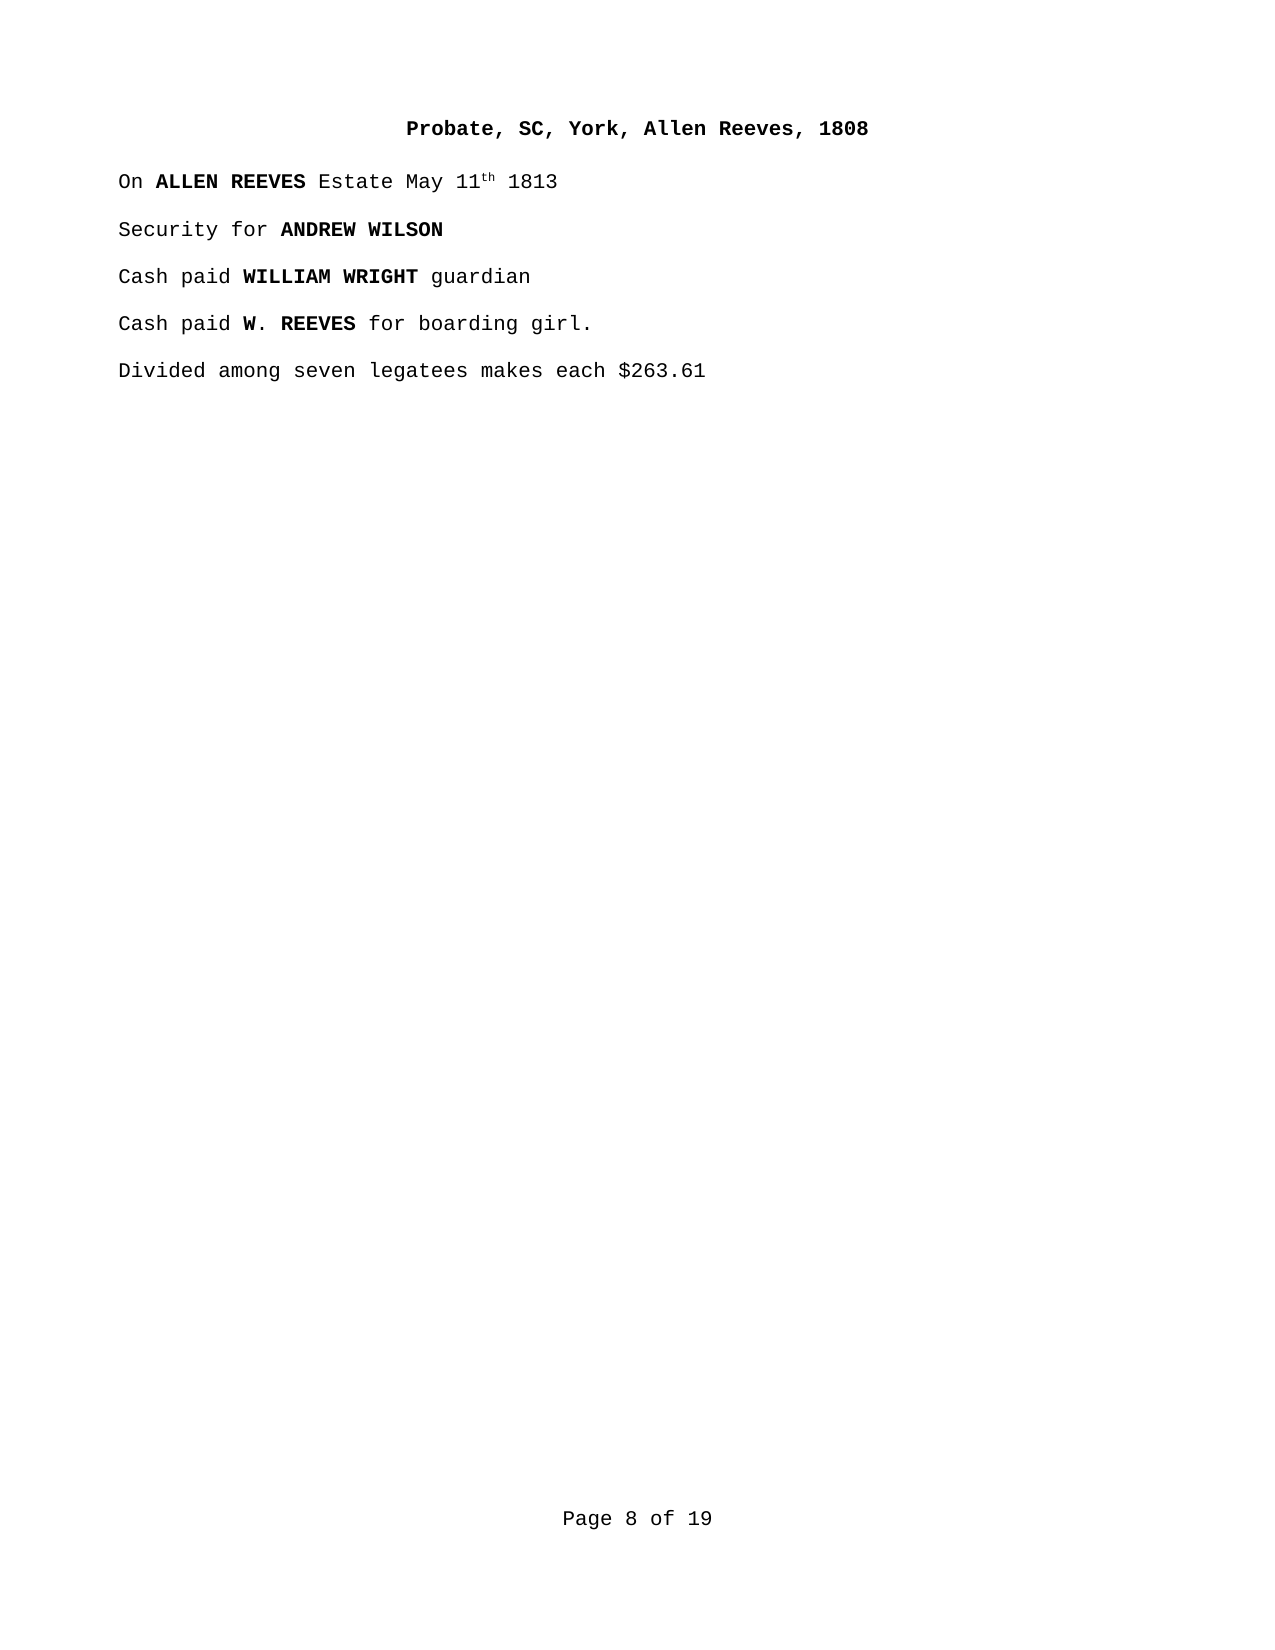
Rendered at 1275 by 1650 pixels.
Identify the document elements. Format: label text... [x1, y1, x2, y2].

text Cash paid William Wright guardian [118, 266, 1157, 289]
text On Allen Reeves Estate May 11th 1813 [118, 171, 1157, 195]
text Divided among seven legatees makes each $263.61 [118, 360, 1157, 384]
text Security for Andrew Wilson [118, 218, 1157, 242]
text Cash paid W. Reeves for boarding girl. [118, 313, 1157, 337]
